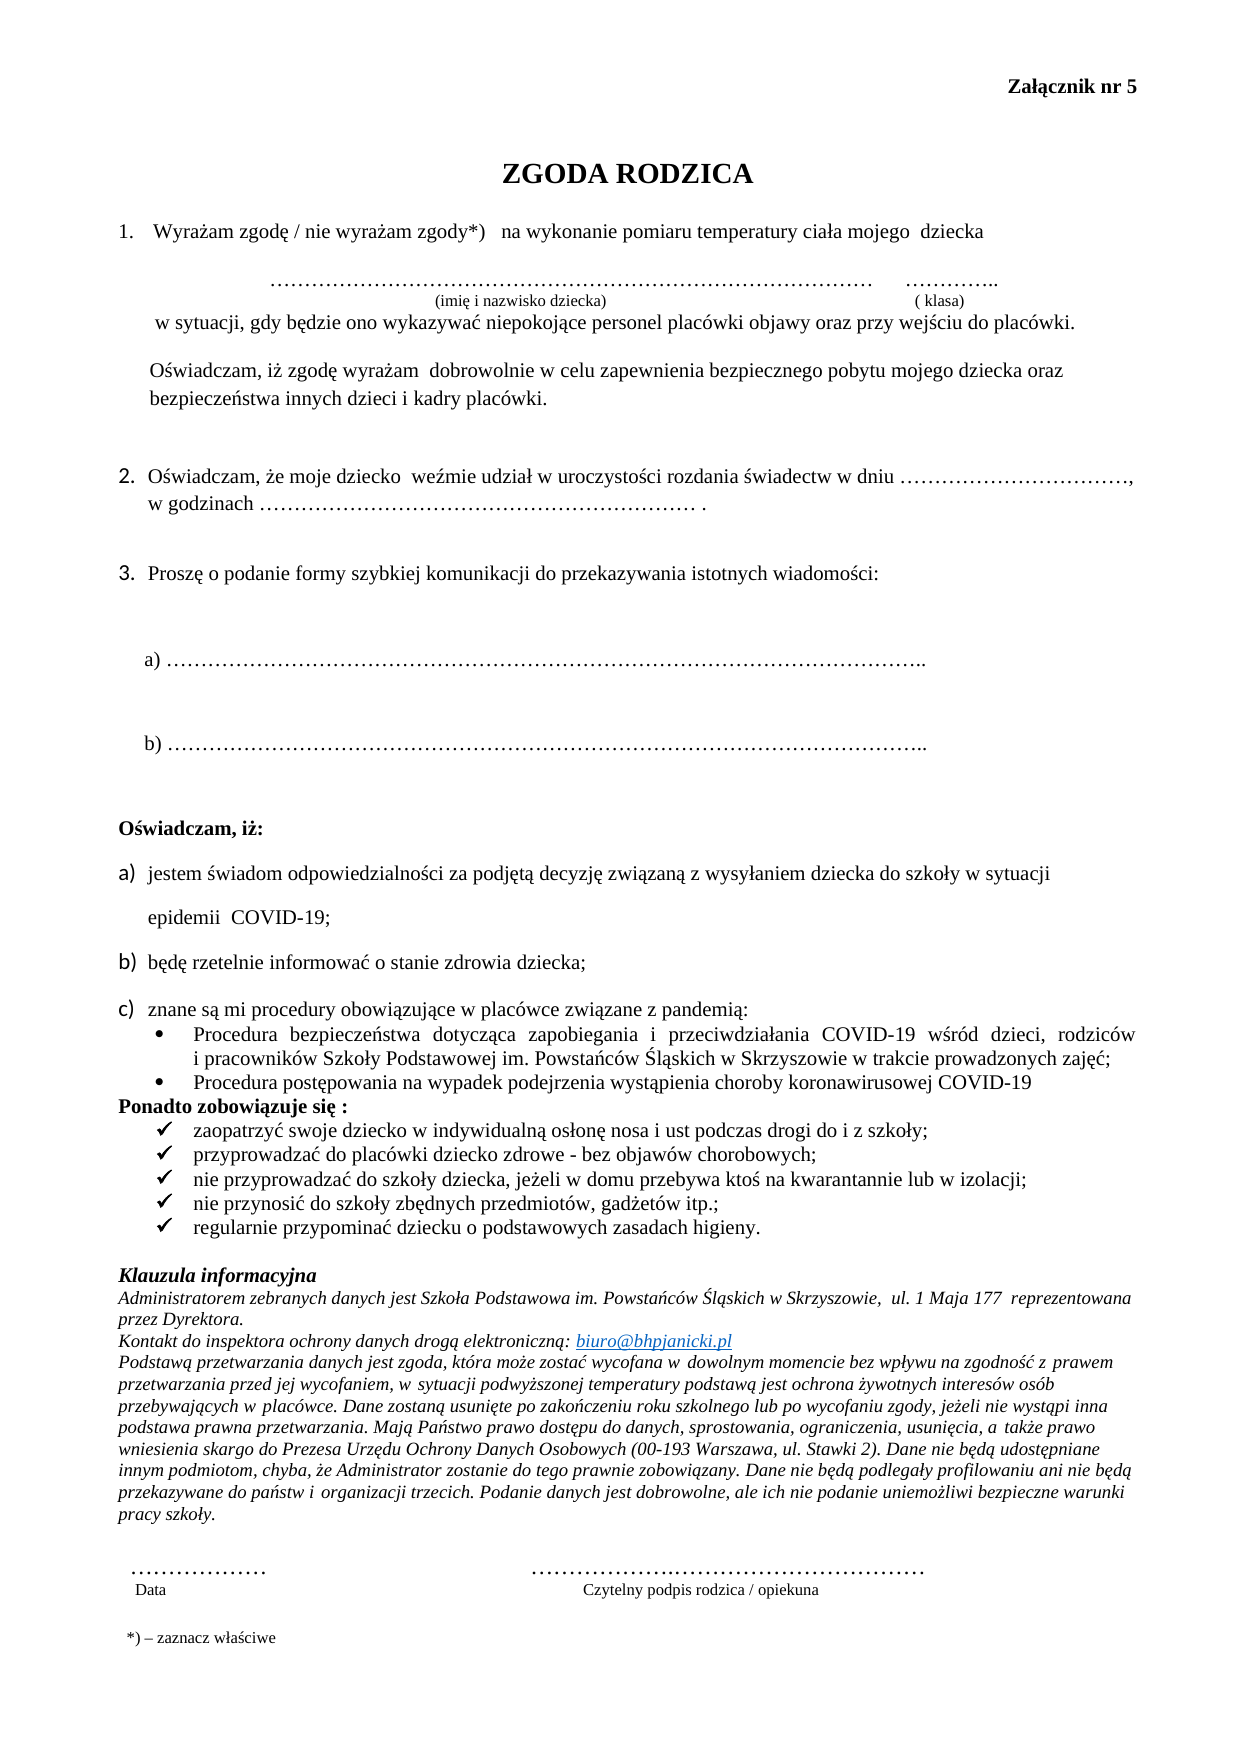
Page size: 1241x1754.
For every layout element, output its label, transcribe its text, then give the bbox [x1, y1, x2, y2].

text Kontakt do inspektora ochrony danych drogą elektroniczną: biuro@bhpjanicki.pl [118, 1330, 1137, 1351]
list Oświadczam, że moje dziecko weźmie udział w uroczystości rozdania świadectw w dniu ……………………………, w godzinach ……………………………………………………… . [118, 461, 1137, 515]
list nie przynosić do szkoły zbędnych przedmiotów, gadżetów itp.; [156, 1191, 1137, 1214]
subtitle Załącznik nr 5 [118, 73, 1137, 98]
text Ponadto zobowiązuje się : [118, 1094, 1137, 1118]
list nie przyprowadzać do szkoły dziecka, jeżeli w domu przebywa ktoś na kwarantannie lub w izolacji; [156, 1166, 1137, 1191]
list Oświadczam, iż: [118, 816, 1137, 840]
subtitle ZGODA RODZICA [118, 156, 1137, 189]
text (imię i nazwisko dziecka) ( klasa) [118, 291, 1137, 310]
list zaopatrzyć swoje dziecko w indywidualną osłonę nosa i ust podczas drogi do i z szkoły; [156, 1118, 1137, 1142]
text *) – zaznacz właściwe [118, 1628, 1137, 1647]
list Wyrażam zgodę / nie wyrażam zgody*) na wykonanie pomiaru temperatury ciała mojego dziecka [118, 219, 1137, 243]
text …………………………………………………………………………… ………….. [118, 267, 1137, 291]
text bezpieczeństwa innych dzieci i kadry placówki. [118, 386, 1137, 410]
text Podstawą przetwarzania danych jest zgoda, która może zostać wycofana w dowolnym momencie bez wpływu na zgodność z prawem przetwarzania przed jej wycofaniem, w sytuacji podwyższonej temperatury podstawą jest ochrona żywotnych interesów osób przebywających w placówce. Dane zostaną usunięte po zakończeniu roku szkolnego lub po wycofaniu zgody, jeżeli nie wystąpi inna podstawa prawna przetwarzania. Mają Państwo prawo dostępu do danych, sprostowania, ograniczenia, usunięcia, a także prawo wniesienia skargo do Prezesa Urzędu Ochrony Danych Osobowych (00-193 Warszawa, ul. Stawki 2). Dane nie będą udostępniane innym podmiotom, chyba, że Administrator zostanie do tego prawnie zobowiązany. Dane nie będą podlegały profilowaniu ani nie będą przekazywane do państw i organizacji trzecich. Podanie danych jest dobrowolne, ale ich nie podanie uniemożliwi bezpieczne warunki pracy szkoły. [118, 1351, 1137, 1524]
list epidemii COVID-19; [148, 905, 1137, 929]
list Procedura bezpieczeństwa dotycząca zapobiegania i przeciwdziałania COVID-19 wśród dzieci, rodziców i pracowników Szkoły Podstawowej im. Powstańców Śląskich w Skrzyszowie w trakcie prowadzonych zajęć; [156, 1022, 1137, 1070]
list regularnie przypominać dziecku o podstawowych zasadach higieny. [156, 1214, 1137, 1239]
text w sytuacji, gdy będzie ono wykazywać niepokojące personel placówki objawy oraz przy wejściu do placówki. [118, 310, 1137, 334]
text Klauzula informacyjna [118, 1263, 1137, 1287]
list przyprowadzać do placówki dziecko zdrowe - bez objawów chorobowych; [156, 1142, 1137, 1166]
list Proszę o podanie formy szybkiej komunikacji do przekazywania istotnych wiadomości: [118, 558, 1137, 586]
list będę rzetelnie informować o stanie zdrowia dziecka; [118, 947, 1137, 976]
list znane są mi procedury obowiązujące w placówce związane z pandemią: [118, 994, 1137, 1022]
list b) ……………………………………………………………………………………………….. [118, 731, 1137, 755]
text Administratorem zebranych danych jest Szkoła Podstawowa im. Powstańców Śląskich w Skrzyszowie, ul. 1 Maja 177 reprezentowana przez Dyrektora. [118, 1287, 1137, 1330]
list a) ……………………………………………………………………………………………….. [118, 647, 1137, 671]
text ……………… ……………….…………………………… Data Czytelny podpis rodzica / opiekuna [118, 1553, 1137, 1599]
list Procedura postępowania na wypadek podejrzenia wystąpienia choroby koronawirusowej COVID-19 [156, 1070, 1137, 1094]
list jestem świadom odpowiedzialności za podjętą decyzję związaną z wysyłaniem dziecka do szkoły w sytuacji [118, 858, 1137, 887]
text Oświadczam, iż zgodę wyrażam dobrowolnie w celu zapewnienia bezpiecznego pobytu mojego dziecka oraz [118, 358, 1137, 382]
